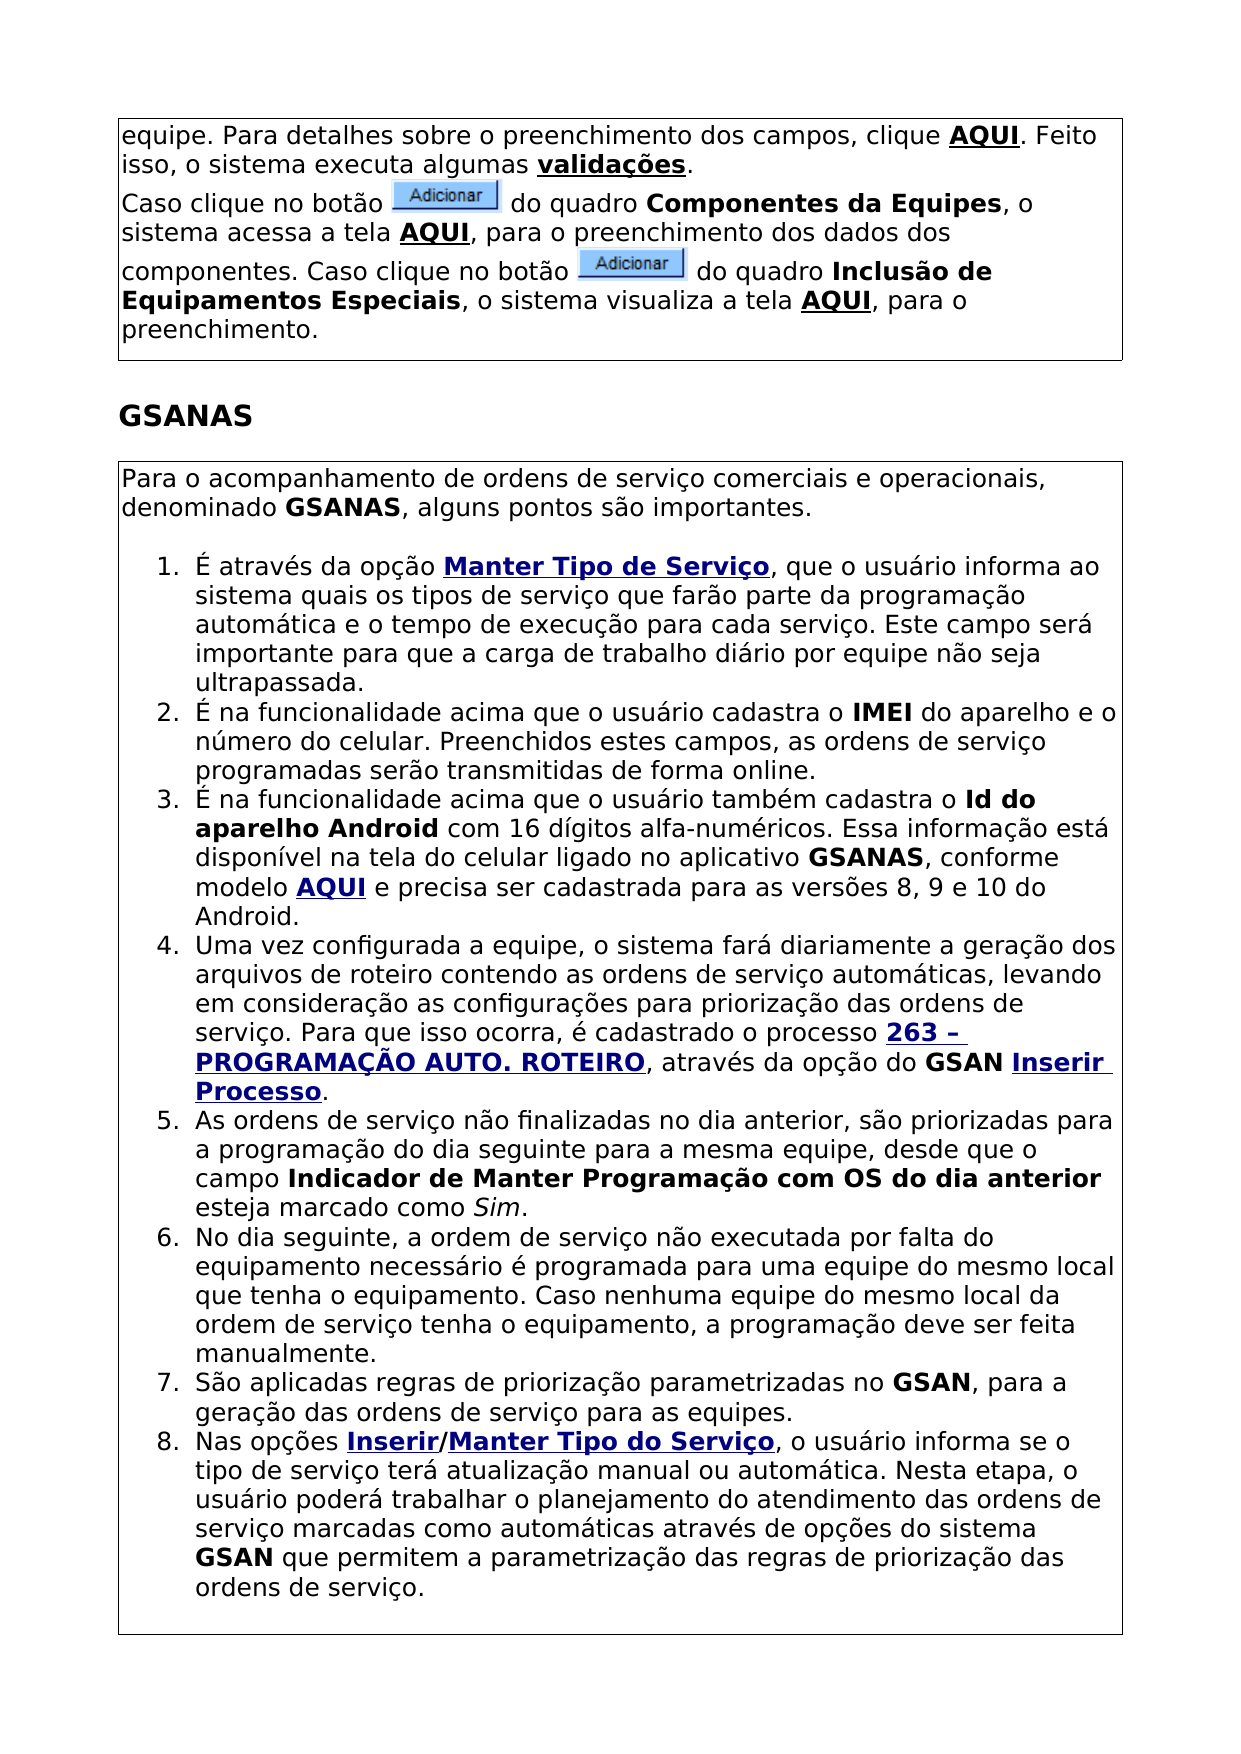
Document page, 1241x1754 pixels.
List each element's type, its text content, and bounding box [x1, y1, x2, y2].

table_header Para o acompanhamento de ordens de serviço comerciais e operacionais, denominado GSANAS, alguns pontos são importantes. É através da opção Manter Tipo de Serviço, que o usuário informa ao sistema quais os tipos de serviço que farão parte da programação automática e o tempo de execução para cada serviço. Este campo será importante para que a carga de trabalho diário por equipe não seja ultrapassada. É na funcionalidade acima que o usuário cadastra o IMEI do aparelho e o número do celular. Preenchidos estes campos, as ordens de serviço programadas serão transmitidas de forma online. É na funcionalidade acima que o usuário também cadastra o Id do aparelho Android com 16 dígitos alfa-numéricos. Essa informação está disponível na tela do celular ligado no aplicativo GSANAS, conforme modelo AQUI e precisa ser cadastrada para as versões 8, 9 e 10 do Android. Uma vez configurada a equipe, o sistema fará diariamente a geração dos arquivos de roteiro contendo as ordens de serviço automáticas, levando em consideração as configurações para priorização das ordens de serviço. Para que isso ocorra, é cadastrado o processo 263 – PROGRAMAÇÃO AUTO. ROTEIRO, através da opção do GSAN Inserir Processo. As ordens de serviço não finalizadas no dia anterior, são priorizadas para a programação do dia seguinte para a mesma equipe, desde que o campo Indicador de Manter Programação com OS do dia anterior esteja marcado como Sim. No dia seguinte, a ordem de serviço não executada por falta do equipamento necessário é programada para uma equipe do mesmo local que tenha o equipamento. Caso nenhuma equipe do mesmo local da ordem de serviço tenha o equipamento, a programação deve ser feita manualmente. São aplicadas regras de priorização parametrizadas no GSAN, para a geração das ordens de serviço para as equipes. Nas opções Inserir/Manter Tipo do Serviço, o usuário informa se o tipo de serviço terá atualização manual ou automática. Nesta etapa, o usuário poderá trabalhar o planejamento do atendimento das ordens de serviço marcadas como automáticas através de opções do sistema GSAN que permitem a parametrização das regras de priorização das ordens de serviço. [119, 462, 1122, 1634]
picture [391, 179, 503, 213]
table_header equipe. Para detalhes sobre o preenchimento dos campos, clique AQUI. Feito isso, o sistema executa algumas validações. Caso clique no botão do quadro Componentes da Equipes, o sistema acessa a tela AQUI, para o preenchimento dos dados dos componentes. Caso clique no botão do quadro Inclusão de Equipamentos Especiais, o sistema visualiza a tela AQUI, para o preenchimento. [119, 119, 1122, 360]
subtitle GSANAS [118, 400, 1122, 434]
picture [577, 247, 689, 281]
